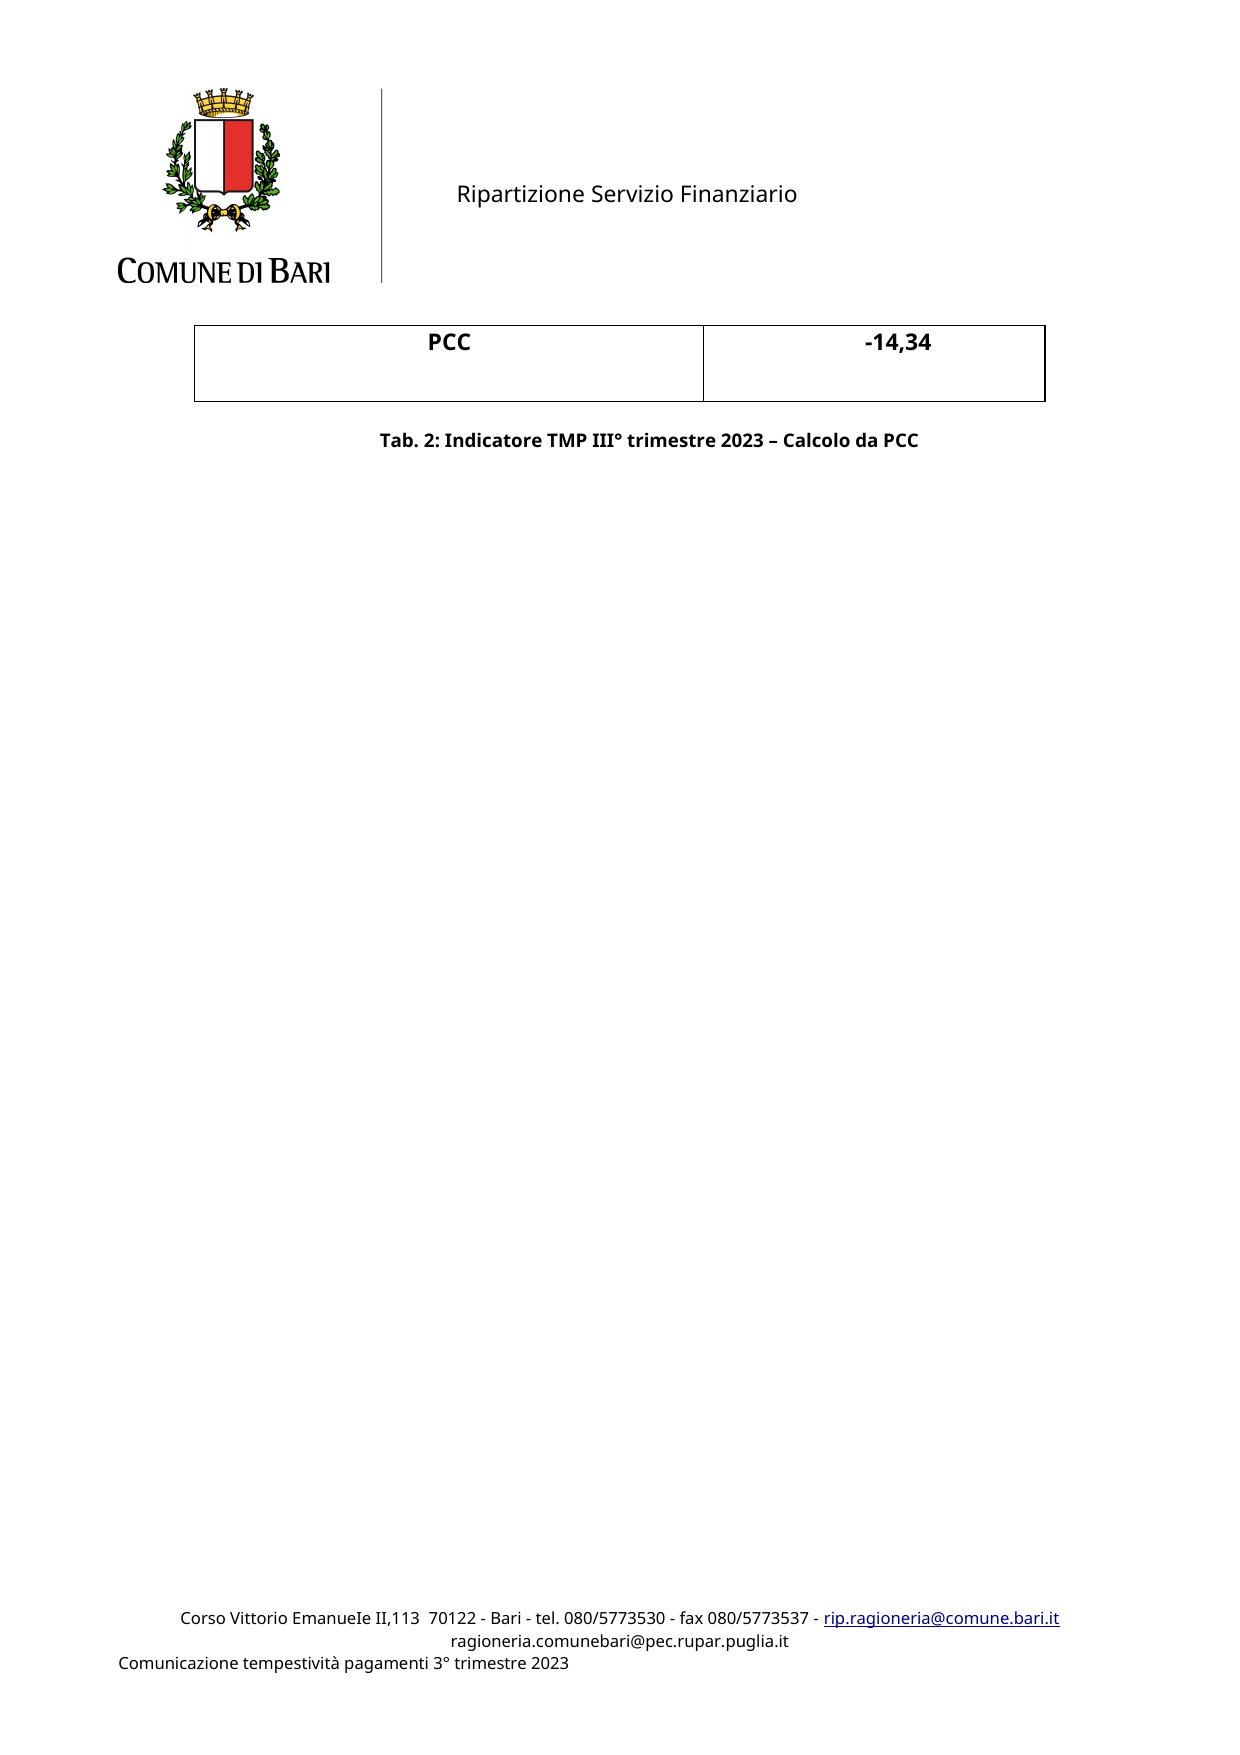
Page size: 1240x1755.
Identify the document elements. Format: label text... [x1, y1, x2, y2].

text Tab. 2: Indicatore TMP III° trimestre 2023 – Calcolo da PCC [177, 427, 1121, 453]
picture [118, 88, 383, 283]
table_cell -14,34 [704, 326, 1044, 401]
table_cell PCC [195, 326, 703, 401]
